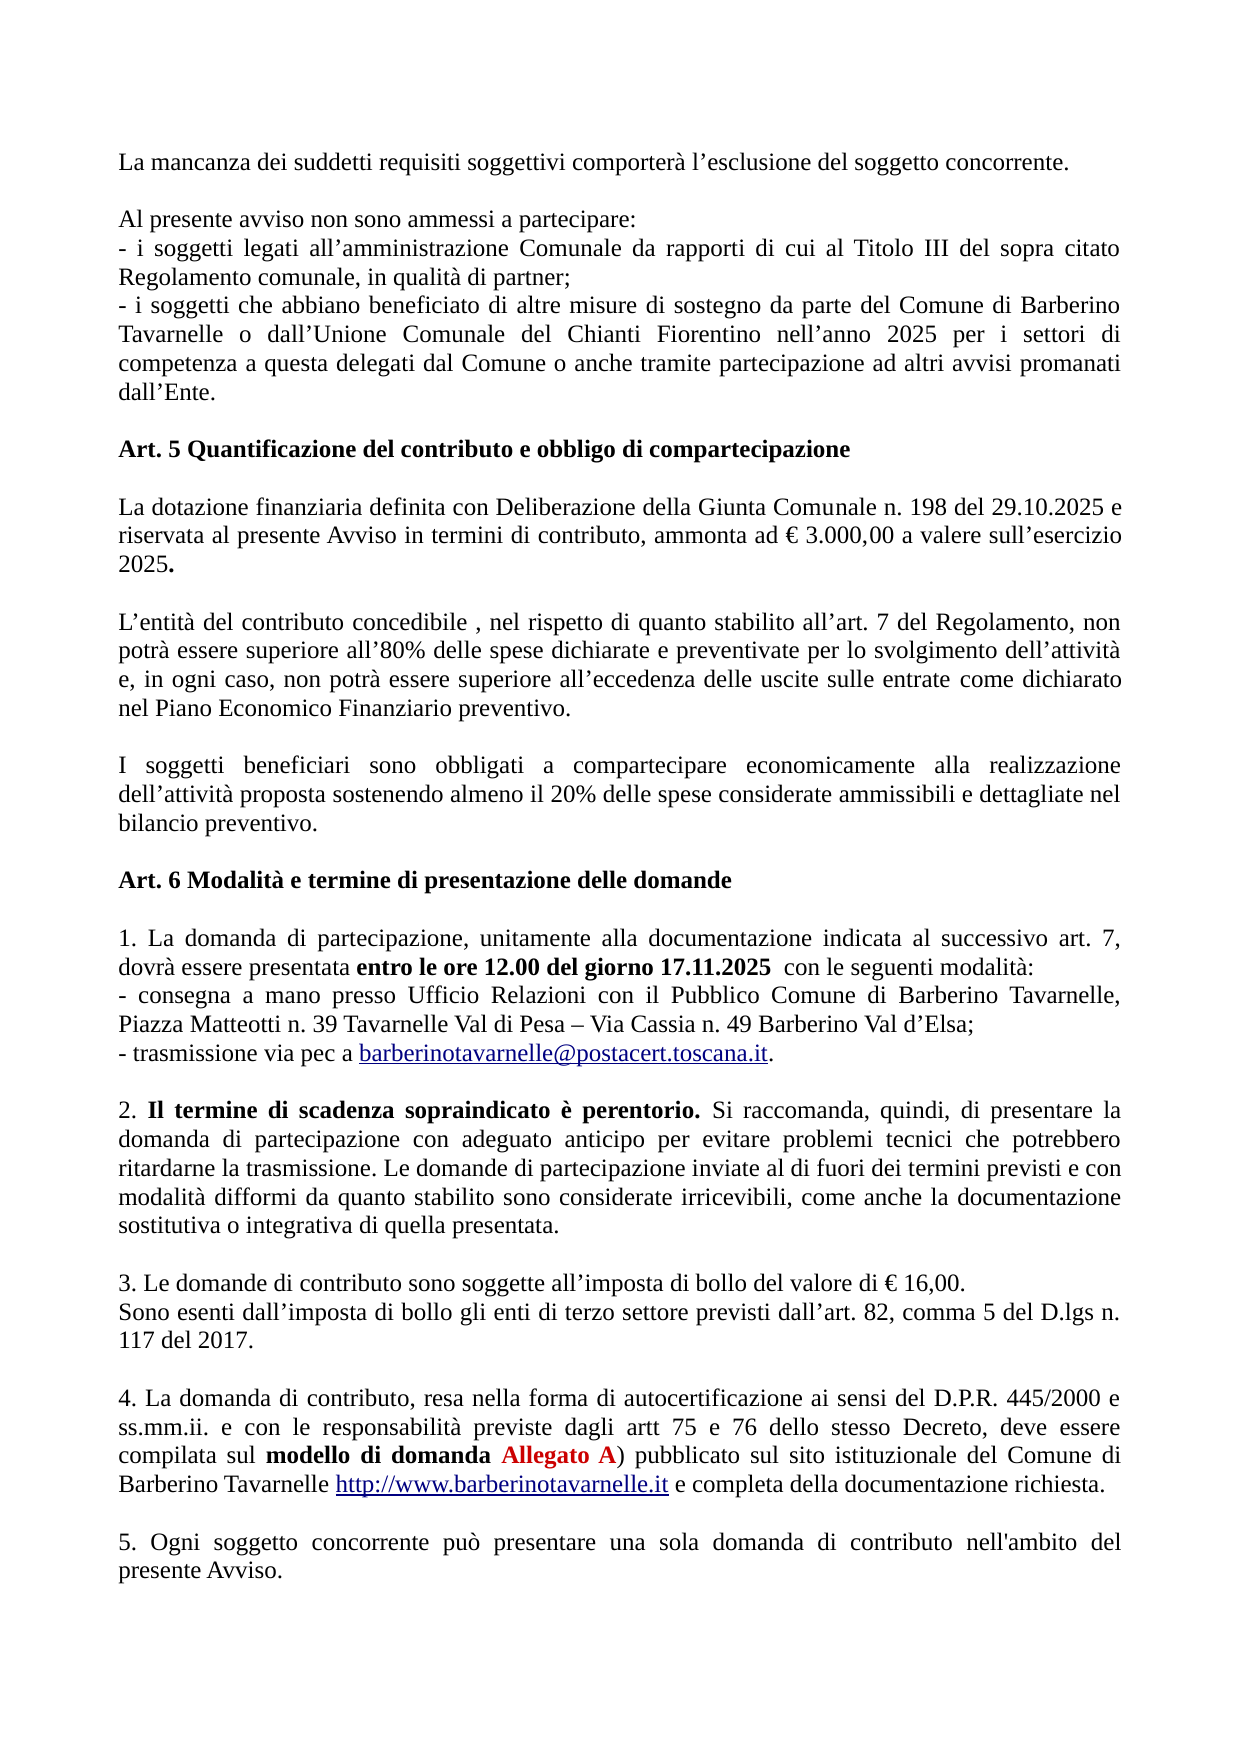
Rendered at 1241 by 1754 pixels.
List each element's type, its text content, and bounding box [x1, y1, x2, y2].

text Art. 6 Modalità e termine di presentazione delle domande [118, 866, 1122, 894]
text 3. Le domande di contributo sono soggette all’imposta di bollo del valore di € 16,00. [118, 1268, 1122, 1297]
text La dotazione finanziaria definita con Deliberazione della Giunta Comunale n. 198 del 29.10.2025 e riservata al presente Avviso in termini di contributo, ammonta ad € 3.000,00 a valere sull’esercizio 2025. [118, 492, 1122, 578]
text L’entità del contributo concedibile , nel rispetto di quanto stabilito all’art. 7 del Regolamento, non potrà essere superiore all’80% delle spese dichiarate e preventivate per lo svolgimento dell’attività e, in ogni caso, non potrà essere superiore all’eccedenza delle uscite sulle entrate come dichiarato nel Piano Economico Finanziario preventivo. [118, 607, 1122, 722]
text - i soggetti legati all’amministrazione Comunale da rapporti di cui al Titolo III del sopra citato Regolamento comunale, in qualità di partner; [118, 233, 1122, 291]
text Sono esenti dall’imposta di bollo gli enti di terzo settore previsti dall’art. 82, comma 5 del D.lgs n. 117 del 2017. [118, 1297, 1122, 1354]
text Al presente avviso non sono ammessi a partecipare: [118, 204, 1122, 233]
text Art. 5 Quantificazione del contributo e obbligo di compartecipazione [118, 434, 1122, 463]
text 5. Ogni soggetto concorrente può presentare una sola domanda di contributo nell'ambito del presente Avviso. [118, 1527, 1122, 1584]
text 1. La domanda di partecipazione, unitamente alla documentazione indicata al successivo art. 7, dovrà essere presentata entro le ore 12.00 del giorno 17.11.2025 con le seguenti modalità: [118, 923, 1122, 981]
text 4. La domanda di contributo, resa nella forma di autocertificazione ai sensi del D.P.R. 445/2000 e ss.mm.ii. e con le responsabilità previste dagli artt 75 e 76 dello stesso Decreto, deve essere compilata sul modello di domanda Allegato A) pubblicato sul sito istituzionale del Comune di Barberino Tavarnelle http://www.barberinotavarnelle.it e completa della documentazione richiesta. [118, 1383, 1122, 1498]
text - consegna a mano presso Ufficio Relazioni con il Pubblico Comune di Barberino Tavarnelle, Piazza Matteotti n. 39 Tavarnelle Val di Pesa – Via Cassia n. 49 Barberino Val d’Elsa; [118, 981, 1122, 1038]
text I soggetti beneficiari sono obbligati a compartecipare economicamente alla realizzazione dell’attività proposta sostenendo almeno il 20% delle spese considerate ammissibili e dettagliate nel bilancio preventivo. [118, 751, 1122, 837]
text 2. Il termine di scadenza sopraindicato è perentorio. Si raccomanda, quindi, di presentare la domanda di partecipazione con adeguato anticipo per evitare problemi tecnici che potrebbero ritardarne la trasmissione. Le domande di partecipazione inviate al di fuori dei termini previsti e con modalità difformi da quanto stabilito sono considerate irricevibili, come anche la documentazione sostitutiva o integrativa di quella presentata. [118, 1096, 1122, 1239]
text - i soggetti che abbiano beneficiato di altre misure di sostegno da parte del Comune di Barberino Tavarnelle o dall’Unione Comunale del Chianti Fiorentino nell’anno 2025 per i settori di competenza a questa delegati dal Comune o anche tramite partecipazione ad altri avvisi promanati dall’Ente. [118, 291, 1122, 406]
text La mancanza dei suddetti requisiti soggettivi comporterà l’esclusione del soggetto concorrente. [118, 147, 1122, 176]
text - trasmissione via pec a barberinotavarnelle@postacert.toscana.it. [118, 1038, 1122, 1067]
